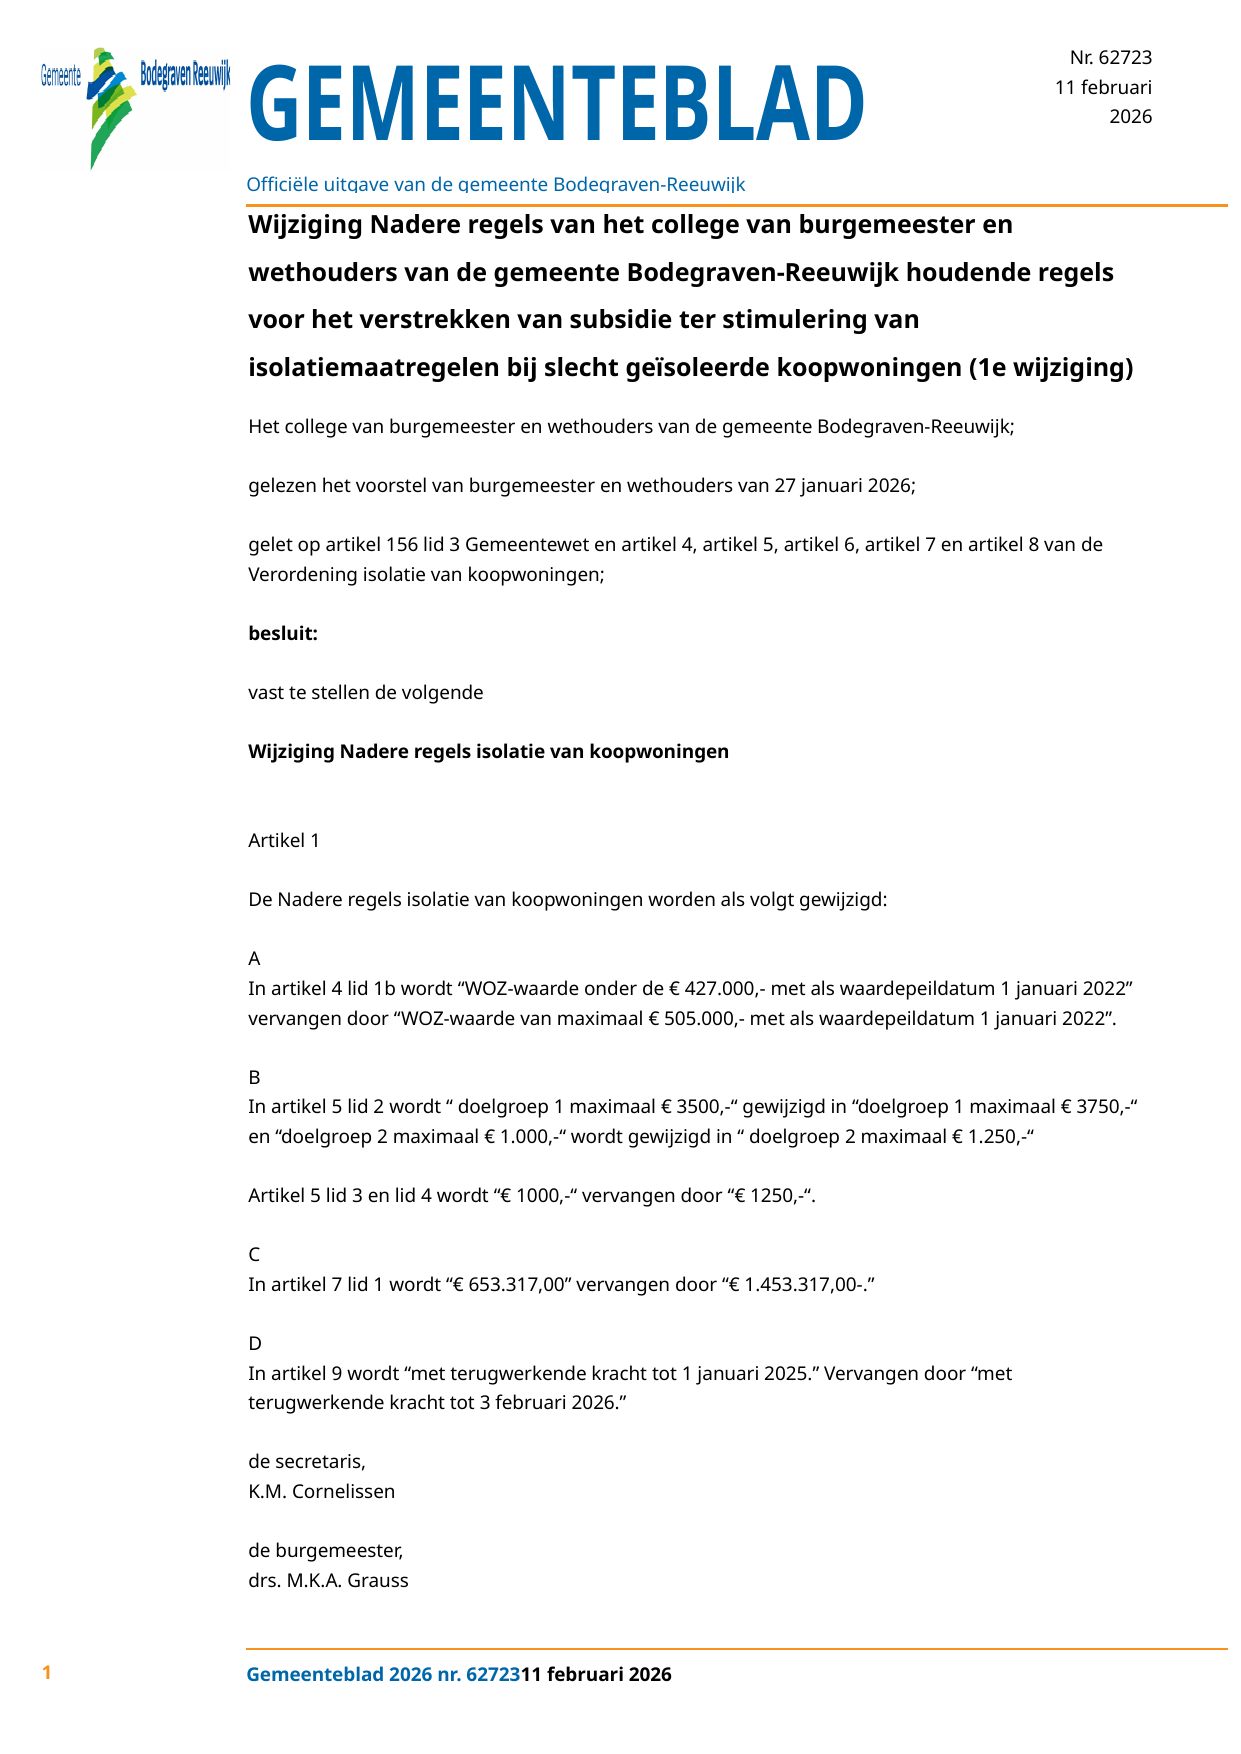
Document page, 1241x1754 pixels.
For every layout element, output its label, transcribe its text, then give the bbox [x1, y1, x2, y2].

text In artikel 9 wordt “met terugwerkende kracht tot 1 januari 2025.” Vervangen door “met terugwerkende kracht tot 3 februari 2026.” [248, 1360, 1152, 1415]
text de burgemeester, [248, 1537, 1152, 1563]
text de secretaris, [248, 1448, 1152, 1474]
text B [248, 1064, 1152, 1090]
text A [248, 946, 1152, 971]
text In artikel 5 lid 2 wordt “ doelgroep 1 maximaal € 3500,-“ gewijzigd in “doelgroep 1 maximaal € 3750,-“ en “doelgroep 2 maximaal € 1.000,-“ wordt gewijzigd in “ doelgroep 2 maximaal € 1.250,-“ [248, 1093, 1152, 1149]
text Wijziging Nadere regels isolatie van koopwoningen [248, 738, 1152, 764]
text In artikel 7 lid 1 wordt “€ 653.317,00” vervangen door “€ 1.453.317,00-.” [248, 1271, 1152, 1297]
text In artikel 4 lid 1b wordt “WOZ-waarde onder de € 427.000,- met als waardepeildatum 1 januari 2022” vervangen door “WOZ-waarde van maximaal € 505.000,- met als waardepeildatum 1 januari 2022”. [248, 975, 1152, 1031]
text Artikel 1 [248, 827, 1152, 853]
text De Nadere regels isolatie van koopwoningen worden als volgt gewijzigd: [248, 886, 1152, 912]
text drs. M.K.A. Grauss [248, 1567, 1152, 1593]
text Artikel 5 lid 3 en lid 4 wordt “€ 1000,-“ vervangen door “€ 1250,-“. [248, 1182, 1152, 1208]
text vast te stellen de volgende [248, 679, 1152, 705]
text besluit: [248, 620, 1152, 646]
text D [248, 1330, 1152, 1356]
picture [41, 47, 231, 172]
text Het college van burgemeester en wethouders van de gemeente Bodegraven-Reeuwijk; [248, 413, 1152, 439]
text gelezen het voorstel van burgemeester en wethouders van 27 januari 2026; [248, 472, 1152, 498]
text gelet op artikel 156 lid 3 Gemeentewet en artikel 4, artikel 5, artikel 6, artikel 7 en artikel 8 van de Verordening isolatie van koopwoningen; [248, 531, 1152, 587]
text K.M. Cornelissen [248, 1478, 1152, 1504]
text Wijziging Nadere regels van het college van burgemeester en wethouders van de gemeente Bodegraven-Reeuwijk houdende regels voor het verstrekken van subsidie ter stimulering van isolatiemaatregelen bij slecht geïsoleerde koopwoningen (1e wijziging) [248, 207, 1152, 384]
text C [248, 1241, 1152, 1267]
